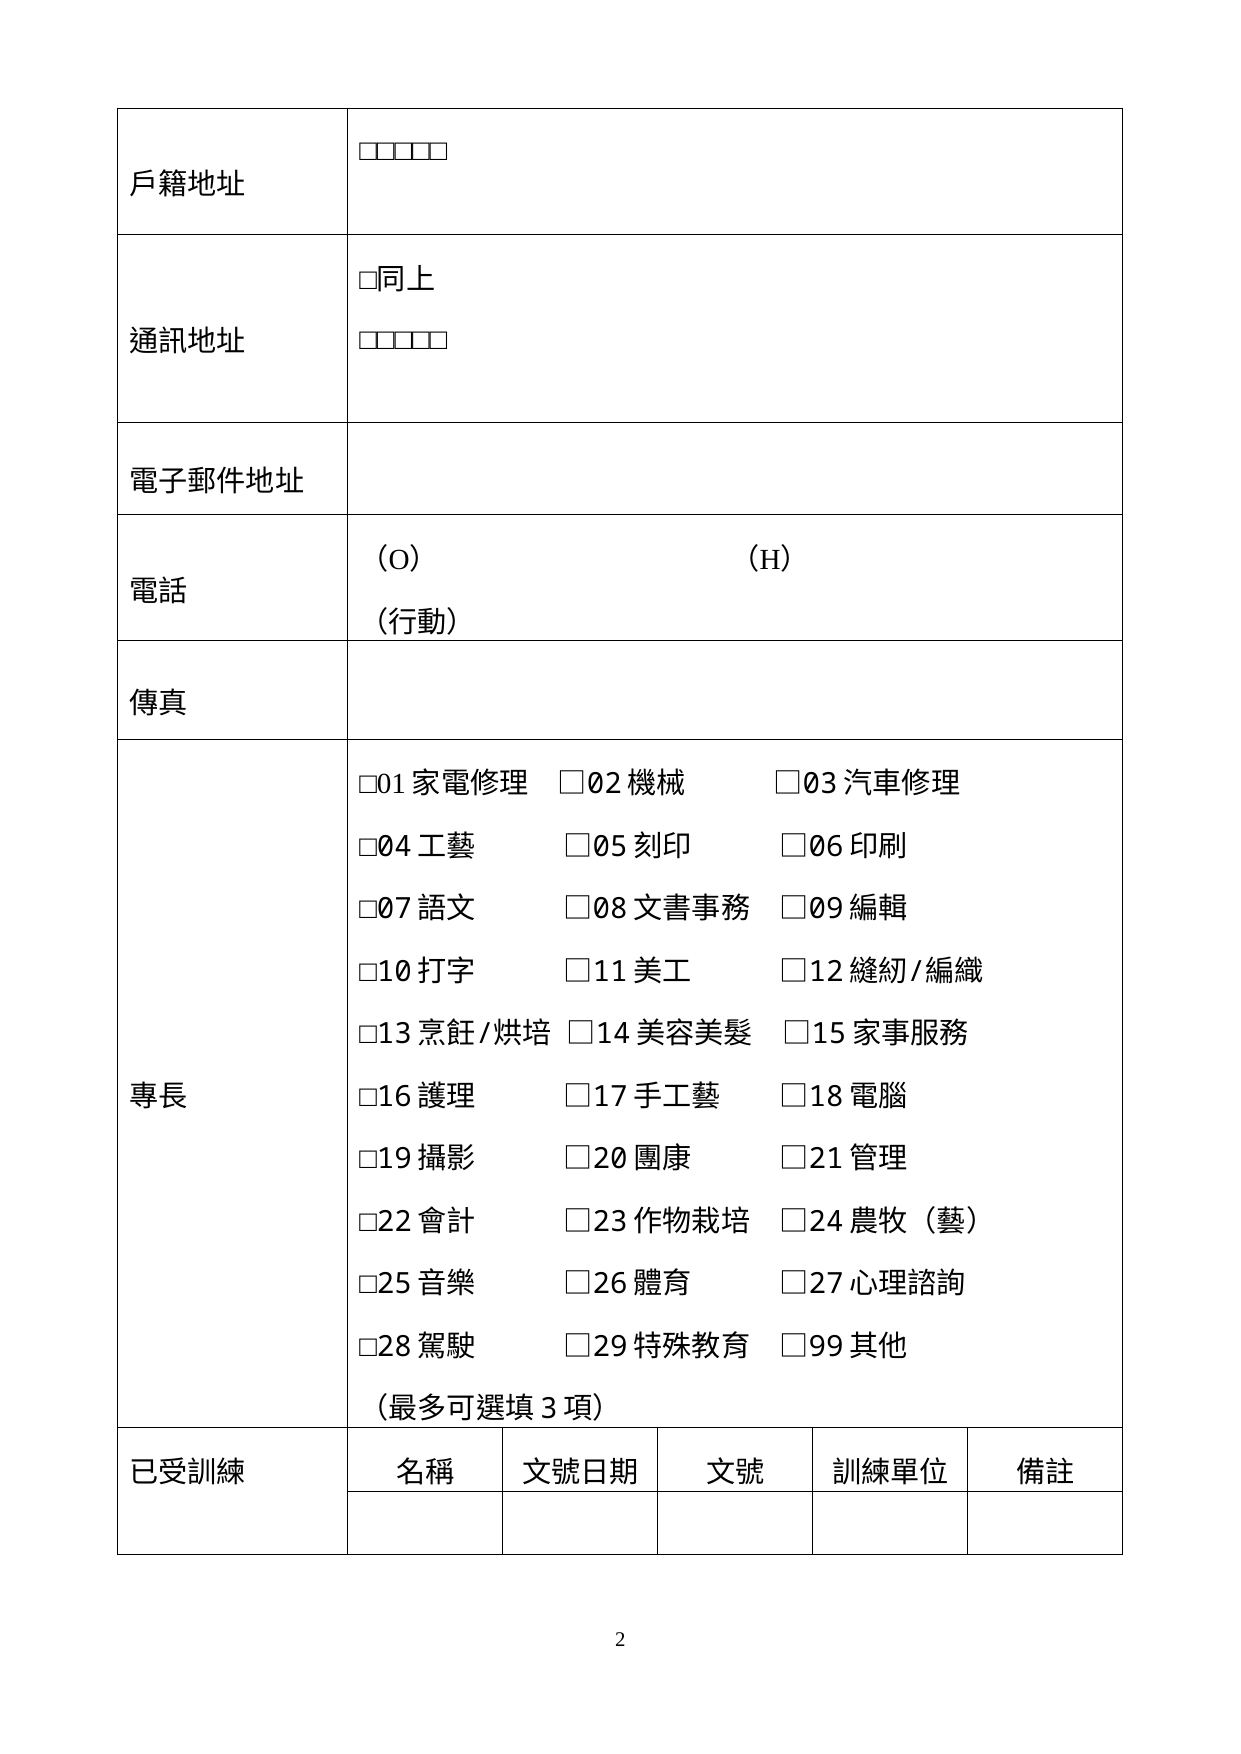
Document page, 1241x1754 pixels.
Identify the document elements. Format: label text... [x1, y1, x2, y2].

table_cell [658, 1492, 812, 1554]
table_cell 電話 [118, 515, 347, 640]
table_cell 已受訓練 [118, 1428, 347, 1554]
table_cell 通訊地址 [118, 235, 347, 422]
table_cell □□□□□ [348, 109, 1122, 234]
table_cell 備註 [968, 1428, 1122, 1491]
table_cell [348, 1492, 502, 1554]
table_cell 文號 [658, 1428, 812, 1491]
table_cell [503, 1492, 657, 1554]
table_cell （O） （H） （行動） [348, 515, 1122, 640]
table_cell 訓練單位 [813, 1428, 967, 1491]
table_cell □同上 □□□□□ [348, 235, 1122, 422]
table_cell [348, 641, 1122, 738]
table_cell [813, 1492, 967, 1554]
table_cell [968, 1492, 1122, 1554]
table_cell 專長 [118, 740, 347, 1427]
table_cell 名稱 [348, 1428, 502, 1491]
table_cell 電子郵件地址 [118, 423, 347, 514]
table_cell [348, 423, 1122, 514]
table_cell 傳真 [118, 641, 347, 738]
table_cell 文號日期 [503, 1428, 657, 1491]
table_cell 戶籍地址 [118, 109, 347, 234]
table_cell □01家電修理 □02機械 □03汽車修理 □04工藝 □05刻印 □06印刷 □07語文 □08文書事務 □09編輯 □10打字 □11美工 □12縫紉/編織 □13烹飪/烘培 □14美容美髮 □15家事服務 □16護理 □17手工藝 □18電腦 □19攝影 □20團康 □21管理 □22會計 □23作物栽培 □24農牧（藝） □25音樂 □26體育 □27心理諮詢 □28駕駛 □29特殊教育 □99其他 （最多可選填3項） [348, 740, 1122, 1427]
